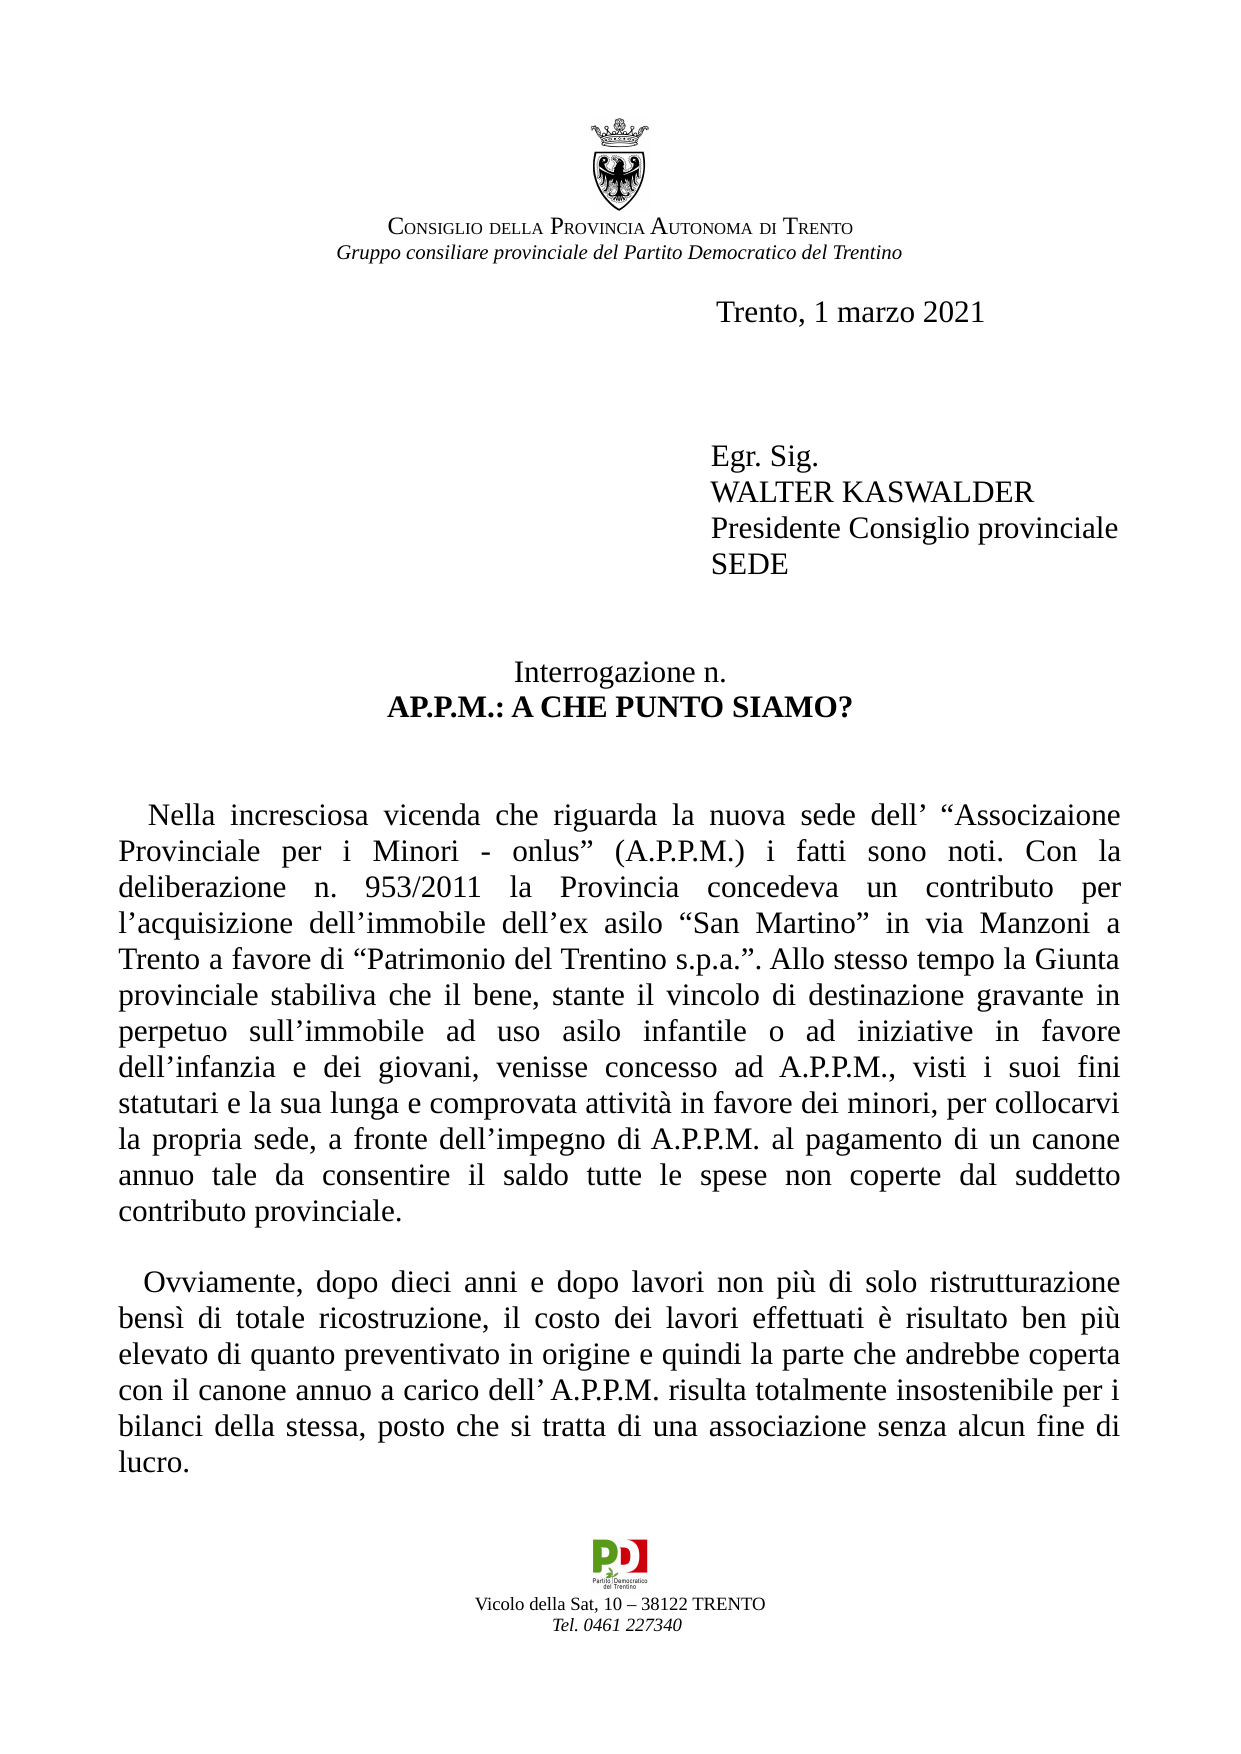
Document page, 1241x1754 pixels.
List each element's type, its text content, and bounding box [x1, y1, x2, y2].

text Egr. Sig. [118, 437, 1122, 473]
text Trento, 1 marzo 2021 [118, 293, 1122, 329]
text SEDE [118, 545, 1122, 581]
text WALTER KASWALDER [118, 473, 1122, 509]
text Nella incresciosa vicenda che riguarda la nuova sede dell’ “Associzaione Provinciale per i Minori - onlus” (A.P.P.M.) i fatti sono noti. Con la deliberazione n. 953/2011 la Provincia concedeva un contributo per l’acquisizione dell’immobile dell’ex asilo “San Martino” in via Manzoni a Trento a favore di “Patrimonio del Trentino s.p.a.”. Allo stesso tempo la Giunta provinciale stabiliva che il bene, stante il vincolo di destinazione gravante in perpetuo sull’immobile ad uso asilo infantile o ad iniziative in favore dell’infanzia e dei giovani, venisse concesso ad A.P.P.M., visti i suoi fini statutari e la sua lunga e comprovata attività in favore dei minori, per collocarvi la propria sede, a fronte dell’impegno di A.P.P.M. al pagamento di un canone annuo tale da consentire il saldo tutte le spese non coperte dal suddetto contributo provinciale. [118, 797, 1122, 1228]
picture [590, 118, 650, 211]
text Interrogazione n. [118, 653, 1122, 689]
text AP.P.M.: A CHE PUNTO SIAMO? [118, 689, 1122, 725]
picture [590, 1536, 650, 1593]
text Presidente Consiglio provinciale [118, 509, 1122, 545]
text Ovviamente, dopo dieci anni e dopo lavori non più di solo ristrutturazione bensì di totale ricostruzione, il costo dei lavori effettuati è risultato ben più elevato di quanto preventivato in origine e quindi la parte che andrebbe coperta con il canone annuo a carico dell’ A.P.P.M. risulta totalmente insostenibile per i bilanci della stessa, posto che si tratta di una associazione senza alcun fine di lucro. [118, 1264, 1122, 1479]
